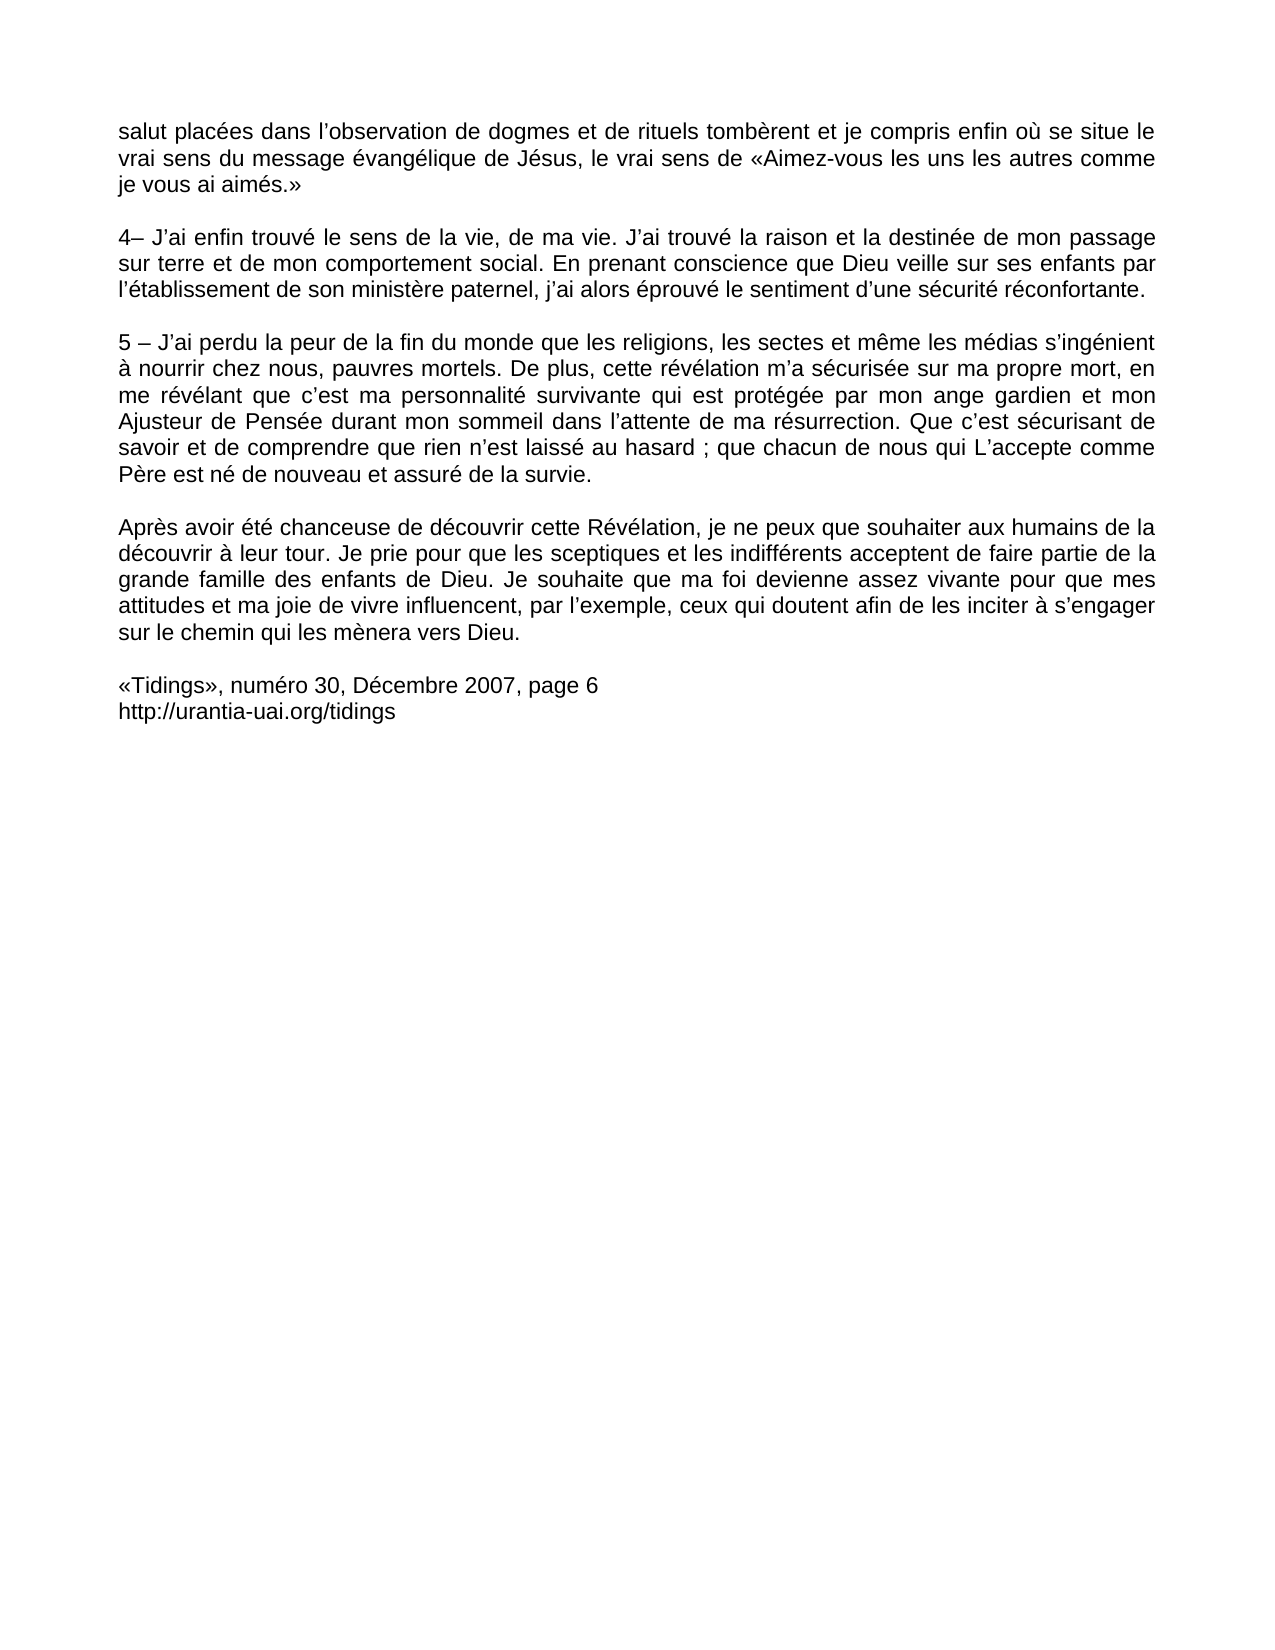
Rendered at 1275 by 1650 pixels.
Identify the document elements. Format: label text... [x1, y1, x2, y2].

text 5 – J’ai perdu la peur de la fin du monde que les religions, les sectes et même les médias s’ingénient à nourrir chez nous, pauvres mortels. De plus, cette révélation m’a sécurisée sur ma propre mort, en me révélant que c’est ma personnalité survivante qui est protégée par mon ange gardien et mon Ajusteur de Pensée durant mon sommeil dans l’attente de ma résurrection. Que c’est sécurisant de savoir et de comprendre que rien n’est laissé au hasard ; que chacun de nous qui L’accepte comme Père est né de nouveau et assuré de la survie. [118, 329, 1157, 487]
text Après avoir été chanceuse de découvrir cette Révélation, je ne peux que souhaiter aux humains de la découvrir à leur tour. Je prie pour que les sceptiques et les indifférents acceptent de faire partie de la grande famille des enfants de Dieu. Je souhaite que ma foi devienne assez vivante pour que mes attitudes et ma joie de vivre influencent, par l’exemple, ceux qui doutent afin de les inciter à s’engager sur le chemin qui les mènera vers Dieu. [118, 513, 1157, 645]
text salut placées dans l’observation de dogmes et de rituels tombèrent et je compris enfin où se situe le vrai sens du message évangélique de Jésus, le vrai sens de «Aimez-vous les uns les autres comme je vous ai aimés.» [118, 118, 1157, 197]
text http://urantia-uai.org/tidings [118, 698, 1157, 724]
text «Tidings», numéro 30, Décembre 2007, page 6 [118, 672, 1157, 698]
text 4– J’ai enfin trouvé le sens de la vie, de ma vie. J’ai trouvé la raison et la destinée de mon passage sur terre et de mon comportement social. En prenant conscience que Dieu veille sur ses enfants par l’établissement de son ministère paternel, j’ai alors éprouvé le sentiment d’une sécurité réconfortante. [118, 223, 1157, 303]
